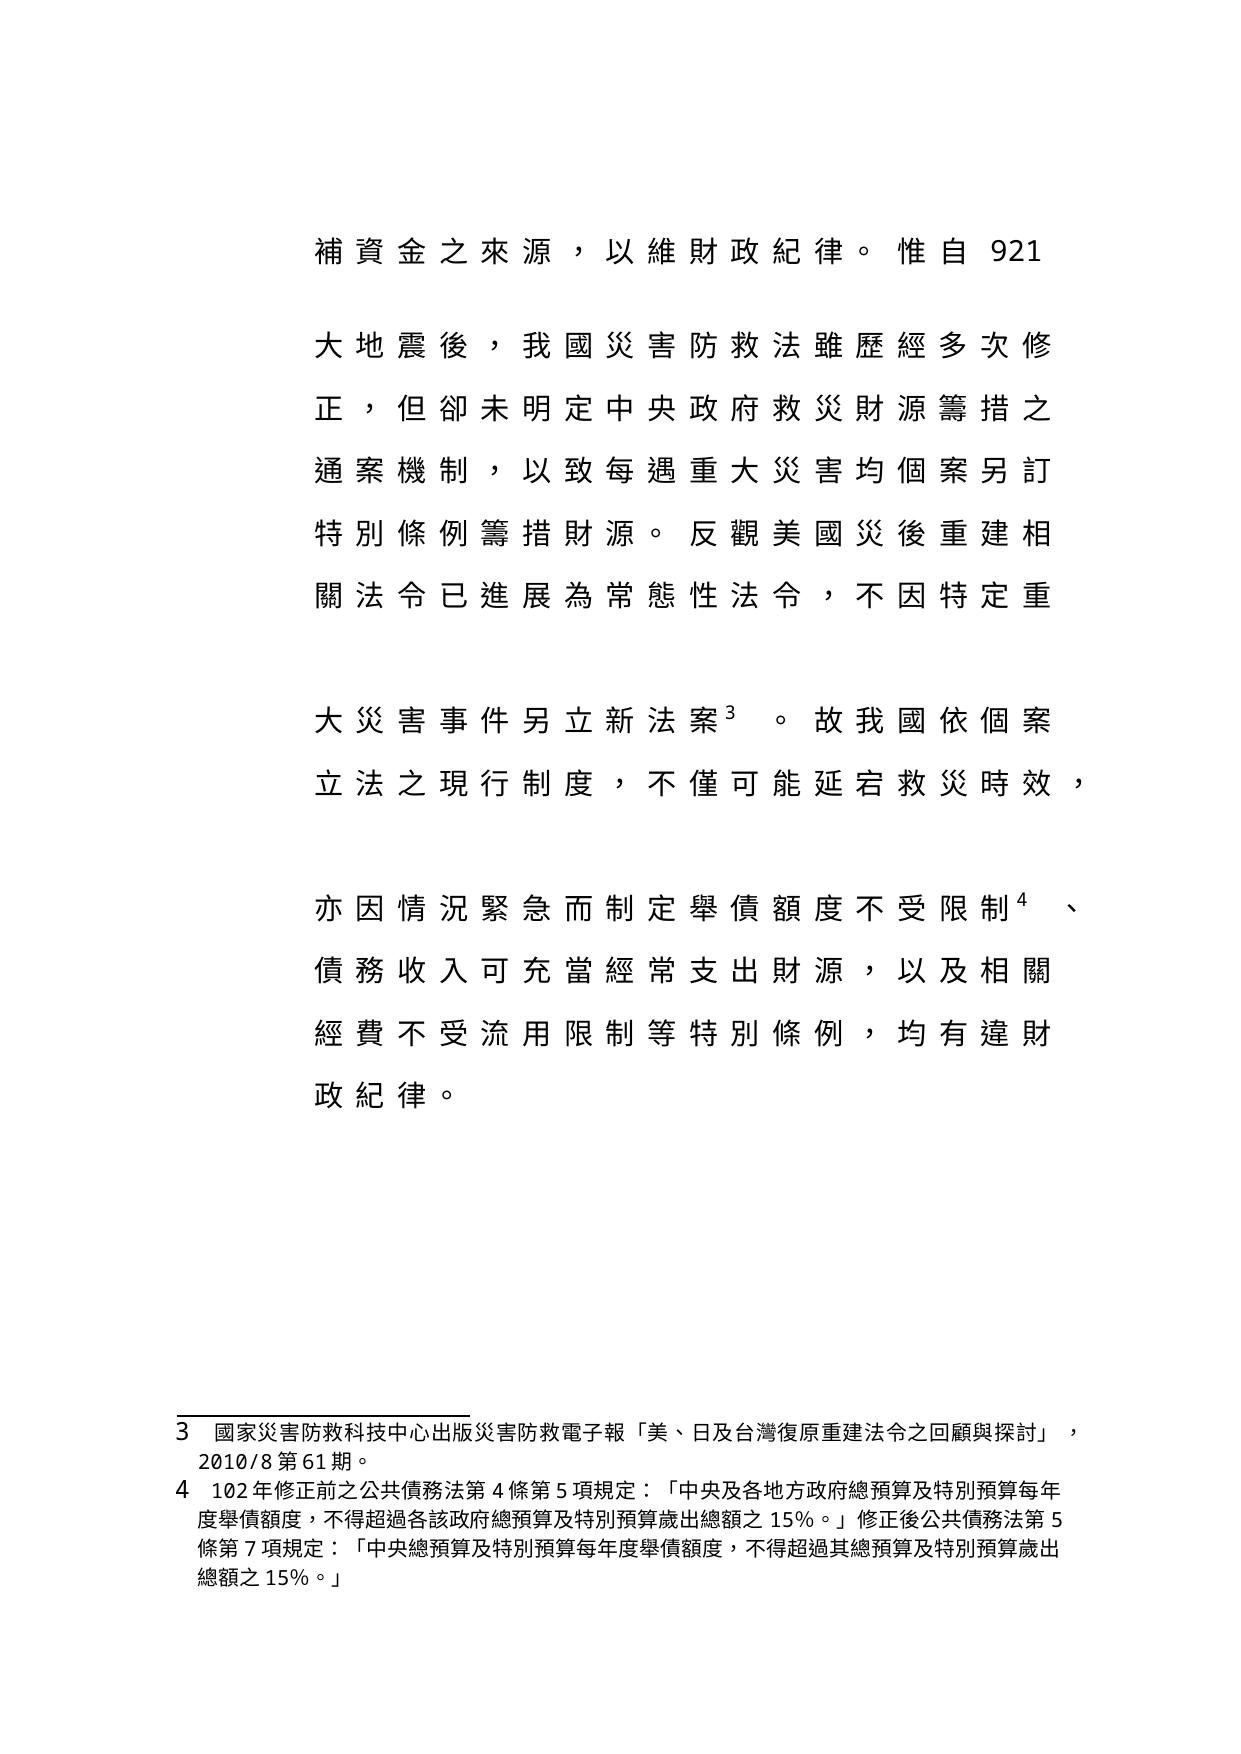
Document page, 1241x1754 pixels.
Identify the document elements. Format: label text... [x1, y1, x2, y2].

text 國家災害防救科技中心出版災害防救電子報「美、日及台灣復原重建法令之回顧與探討」，2010/8第61期。 [174, 1417, 1063, 1475]
text 102年修正前之公共債務法第4條第5項規定：「中央及各地方政府總預算及特別預算每年度舉債額度，不得超過各該政府總預算及特別預算歲出總額之15％。」修正後公共債務法第5條第7項規定：「中央總預算及特別預算每年度舉債額度，不得超過其總預算及特別預算歲出總額之15％。」 [174, 1475, 1063, 1592]
text 準此，各機關於制定法律有增加財政負擔者，應於立法時明文規定相對收入或彌補資金之來源，以維財政紀律。惟自921大地震後，我國災害防救法雖歷經多次修正，但卻未明定中央政府救災財源籌措之通案機制，以致每遇重大災害均個案另訂特別條例籌措財源。反觀美國災後重建相關法令已進展為常態性法令，不因特定重大災害事件另立新法案。故我國依個案立法之現行制度，不僅可能延宕救災時效，亦因情況緊急而制定舉債額度不受限制、債務收入可充當經常支出財源，以及相關經費不受流用限制等特別條例，均有違財政紀律。 [271, 177, 1058, 1115]
